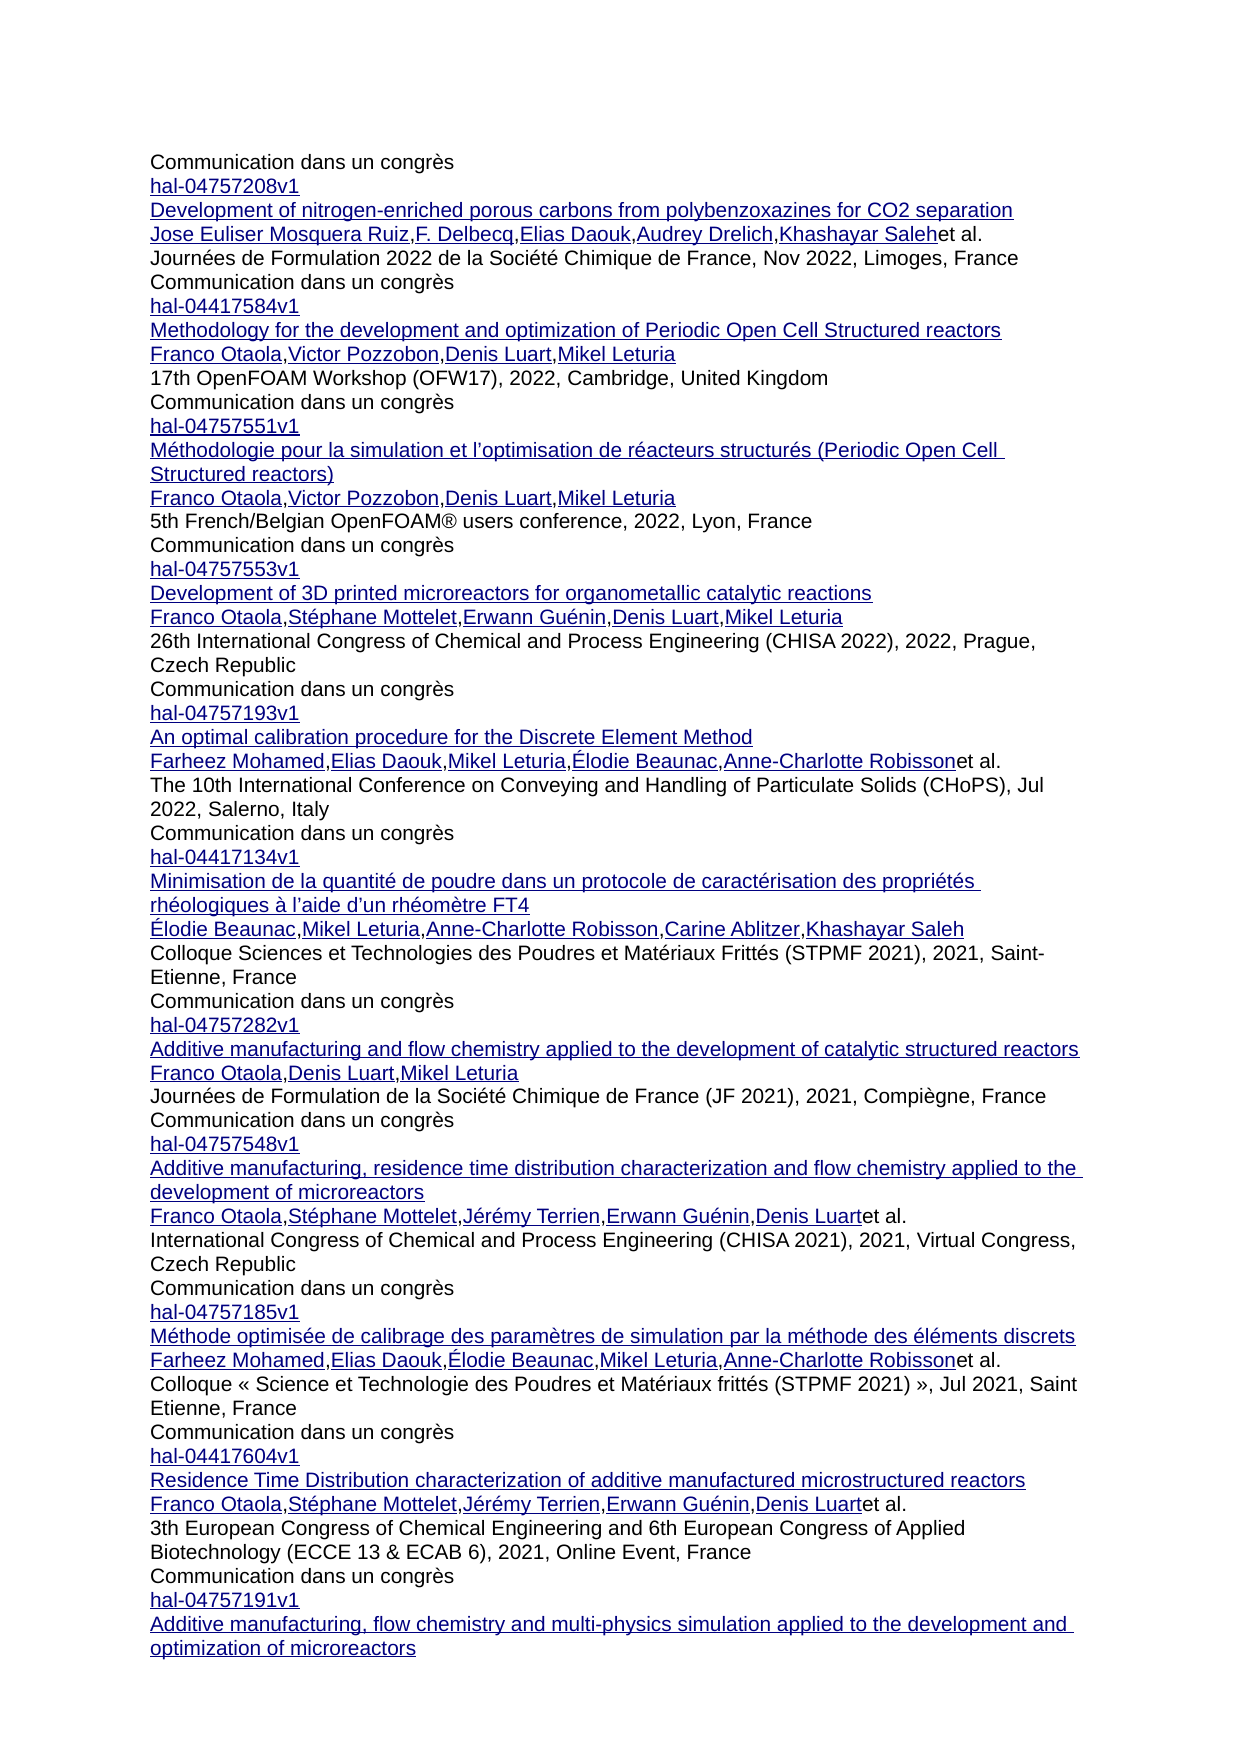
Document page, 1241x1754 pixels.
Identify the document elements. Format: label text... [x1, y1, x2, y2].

table_cell Methodology for the development and optimization of Periodic Open Cell Structured reactors Franco Otaola,Victor Pozzobon,Denis Luart,Mikel Leturia 17th OpenFOAM Workshop (OFW17), 2022, Cambridge, United Kingdom Communication dans un congrès hal-04757551v1 [150, 318, 1090, 437]
table_cell Development of nitrogen-enriched porous carbons from polybenzoxazines for CO2 separation Jose Euliser Mosquera Ruiz,F. Delbecq,Elias Daouk,Audrey Drelich,Khashayar Salehet al. Journées de Formulation 2022 de la Société Chimique de France, Nov 2022, Limoges, France Communication dans un congrès hal-04417584v1 [150, 198, 1090, 318]
table_cell Development of 3D printed microreactors for organometallic catalytic reactions Franco Otaola,Stéphane Mottelet,Erwann Guénin,Denis Luart,Mikel Leturia 26th International Congress of Chemical and Process Engineering (CHISA 2022), 2022, Prague, Czech Republic Communication dans un congrès hal-04757193v1 [150, 581, 1090, 725]
table_cell Additive manufacturing, flow chemistry and multi-physics simulation applied to the development and optimization of microreactors [150, 1611, 1090, 1659]
table_cell Additive manufacturing, residence time distribution characterization and flow chemistry applied to the development of microreactors Franco Otaola,Stéphane Mottelet,Jérémy Terrien,Erwann Guénin,Denis Luartet al. International Congress of Chemical and Process Engineering (CHISA 2021), 2021, Virtual Congress, Czech Republic Communication dans un congrès hal-04757185v1 [150, 1156, 1090, 1324]
table_cell An optimal calibration procedure for the Discrete Element Method Farheez Mohamed,Elias Daouk,Mikel Leturia,Élodie Beaunac,Anne-Charlotte Robissonet al. The 10th International Conference on Conveying and Handling of Particulate Solids (CHoPS), Jul 2022, Salerno, Italy Communication dans un congrès hal-04417134v1 [150, 725, 1090, 869]
table_cell Residence Time Distribution characterization of additive manufactured microstructured reactors Franco Otaola,Stéphane Mottelet,Jérémy Terrien,Erwann Guénin,Denis Luartet al. 3th European Congress of Chemical Engineering and 6th European Congress of Applied Biotechnology (ECCE 13 & ECAB 6), 2021, Online Event, France Communication dans un congrès hal-04757191v1 [150, 1468, 1090, 1611]
table_cell Méthode optimisée de calibrage des paramètres de simulation par la méthode des éléments discrets Farheez Mohamed,Elias Daouk,Élodie Beaunac,Mikel Leturia,Anne-Charlotte Robissonet al. Colloque « Science et Technologie des Poudres et Matériaux frittés (STPMF 2021) », Jul 2021, Saint Etienne, France Communication dans un congrès hal-04417604v1 [150, 1324, 1090, 1468]
table_cell Communication dans un congrès hal-04757208v1 [150, 150, 1090, 198]
table_cell Minimisation de la quantité de poudre dans un protocole de caractérisation des propriétés rhéologiques à l’aide d’un rhéomètre FT4 Élodie Beaunac,Mikel Leturia,Anne-Charlotte Robisson,Carine Ablitzer,Khashayar Saleh Colloque Sciences et Technologies des Poudres et Matériaux Frittés (STPMF 2021), 2021, Saint-Etienne, France Communication dans un congrès hal-04757282v1 [150, 869, 1090, 1036]
table_cell Additive manufacturing and flow chemistry applied to the development of catalytic structured reactors Franco Otaola,Denis Luart,Mikel Leturia Journées de Formulation de la Société Chimique de France (JF 2021), 2021, Compiègne, France Communication dans un congrès hal-04757548v1 [150, 1036, 1090, 1156]
table_cell Méthodologie pour la simulation et l’optimisation de réacteurs structurés (Periodic Open Cell Structured reactors) Franco Otaola,Victor Pozzobon,Denis Luart,Mikel Leturia 5th French/Belgian OpenFOAM® users conference, 2022, Lyon, France Communication dans un congrès hal-04757553v1 [150, 438, 1090, 581]
